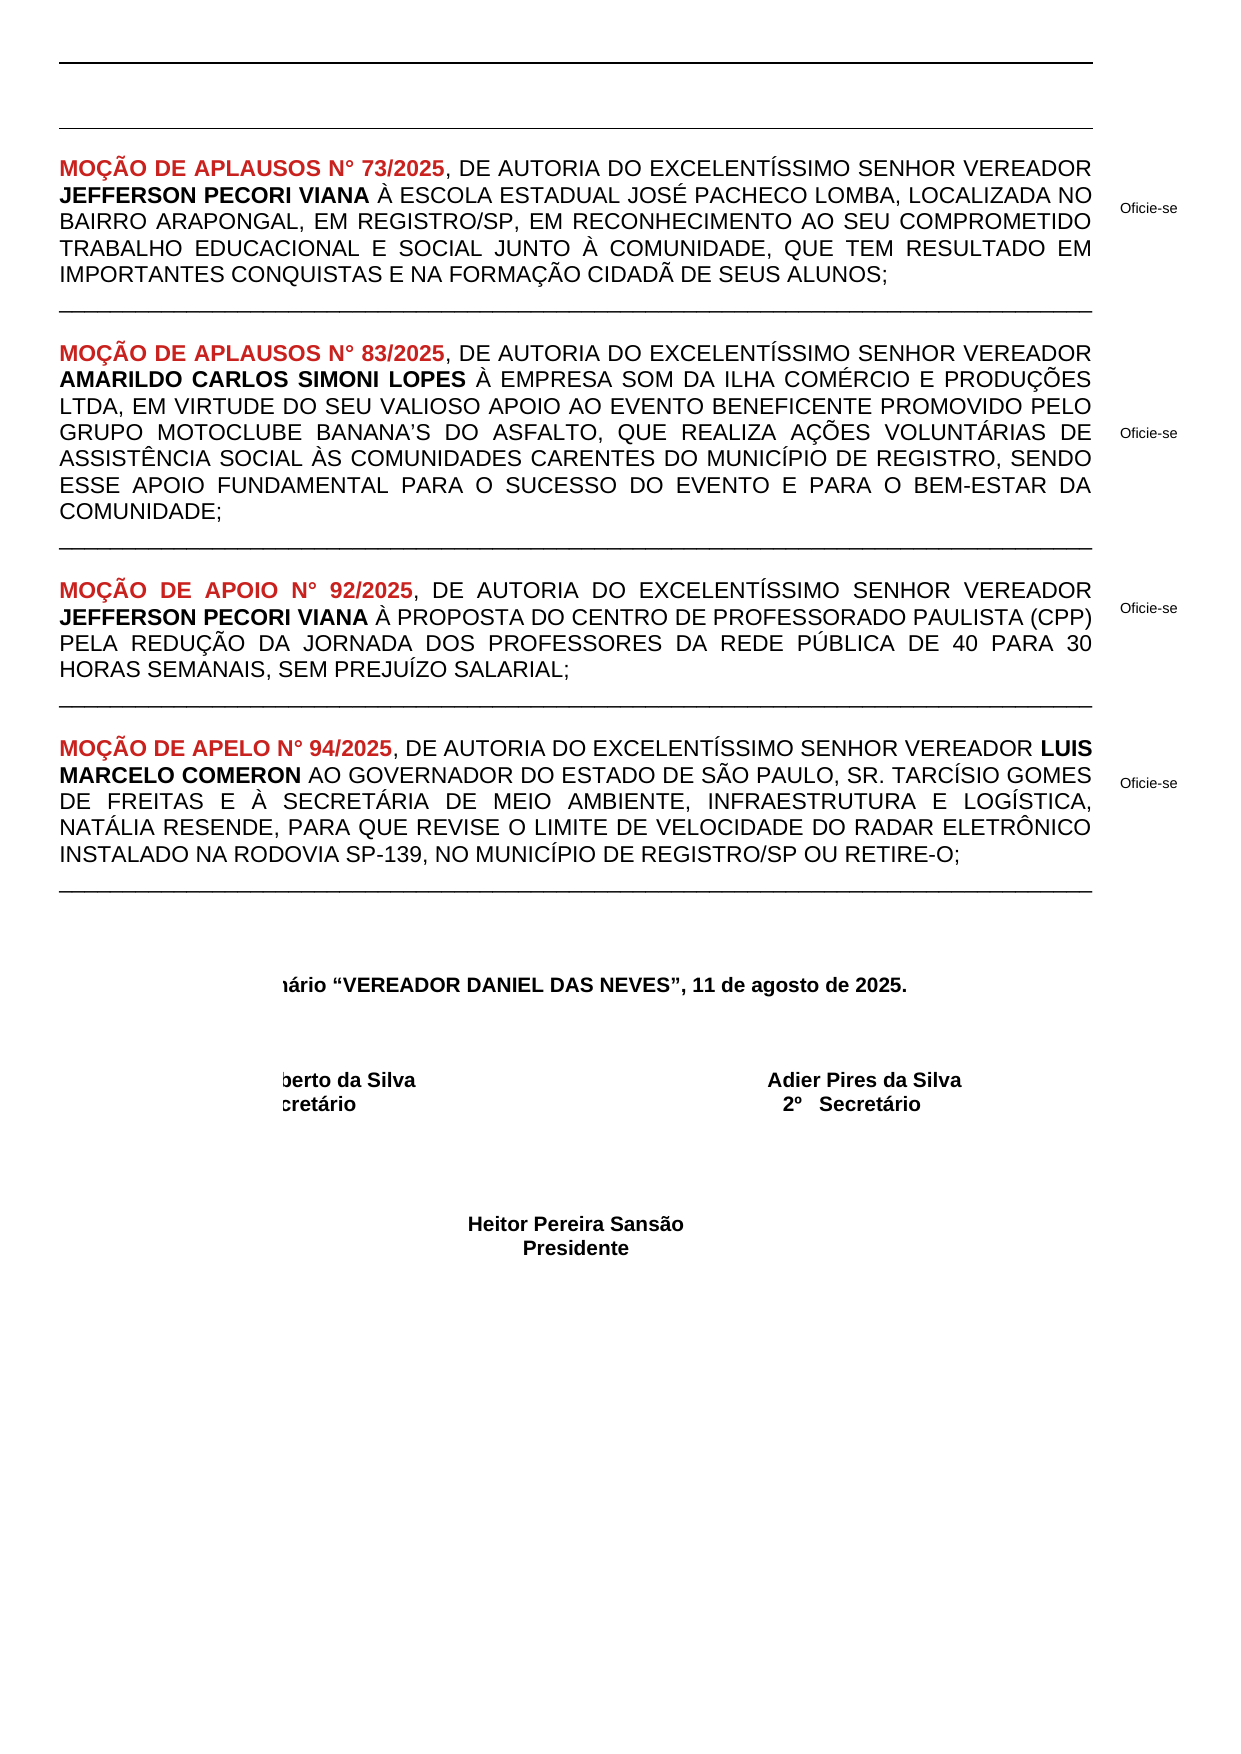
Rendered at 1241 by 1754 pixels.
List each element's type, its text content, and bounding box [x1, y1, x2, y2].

text Plenário “VEREADOR DANIEL DAS NEVES”, 11 de agosto de 2025. [283, 972, 1093, 996]
text _________________________________________________________________________________ [59, 867, 1093, 893]
text Oficie-se [1120, 769, 1191, 794]
text Irineu Roberto da Silva Adier Pires da Silva [283, 1068, 1093, 1092]
text MOÇÃO DE APLAUSOS N° 83/2025, DE AUTORIA DO EXCELENTÍSSIMO SENHOR VEREADOR AMARILDO CARLOS SIMONI LOPES À EMPRESA SOM DA ILHA COMÉRCIO E PRODUÇÕES LTDA, EM VIRTUDE DO SEU VALIOSO APOIO AO EVENTO BENEFICENTE PROMOVIDO PELO GRUPO MOTOCLUBE BANANA’S DO ASFALTO, QUE REALIZA AÇÕES VOLUNTÁRIAS DE ASSISTÊNCIA SOCIAL ÀS COMUNIDADES CARENTES DO MUNICÍPIO DE REGISTRO, SENDO ESSE APOIO FUNDAMENTAL PARA O SUCESSO DO EVENTO E PARA O BEM-ESTAR DA COMUNIDADE; [59, 340, 1093, 524]
text H.P.S. / R.S.M. / X.R.O. / sran – SL [283, 1691, 1093, 1703]
text Oficie-se [1120, 594, 1191, 619]
text Presidente [283, 1236, 1093, 1260]
text _________________________________________________________________________________ [59, 287, 1093, 313]
text 1º Secretário 2º Secretário [283, 1092, 1093, 1116]
text _________________________________________________________________________________ [59, 682, 1093, 709]
text MOÇÃO DE APLAUSOS N° 73/2025, DE AUTORIA DO EXCELENTÍSSIMO SENHOR VEREADOR JEFFERSON PECORI VIANA À ESCOLA ESTADUAL JOSÉ PACHECO LOMBA, LOCALIZADA NO BAIRRO ARAPONGAL, EM REGISTRO/SP, EM RECONHECIMENTO AO SEU COMPROMETIDO TRABALHO EDUCACIONAL E SOCIAL JUNTO À COMUNIDADE, QUE TEM RESULTADO EM IMPORTANTES CONQUISTAS E NA FORMAÇÃO CIDADÃ DE SEUS ALUNOS; [59, 155, 1093, 287]
text _________________________________________________________________________________ [59, 524, 1093, 551]
text Oficie-se [1120, 419, 1191, 444]
text Oficie-se [1120, 194, 1191, 219]
text Heitor Pereira Sansão [283, 1212, 1093, 1236]
text MOÇÃO DE APELO N° 94/2025, DE AUTORIA DO EXCELENTÍSSIMO SENHOR VEREADOR LUIS MARCELO COMERON AO GOVERNADOR DO ESTADO DE SÃO PAULO, SR. TARCÍSIO GOMES DE FREITAS E À SECRETÁRIA DE MEIO AMBIENTE, INFRAESTRUTURA E LOGÍSTICA, NATÁLIA RESENDE, PARA QUE REVISE O LIMITE DE VELOCIDADE DO RADAR ELETRÔNICO INSTALADO NA RODOVIA SP-139, NO MUNICÍPIO DE REGISTRO/SP OU RETIRE-O; [59, 735, 1093, 867]
text MOÇÃO DE APOIO N° 92/2025, DE AUTORIA DO EXCELENTÍSSIMO SENHOR VEREADOR JEFFERSON PECORI VIANA À PROPOSTA DO CENTRO DE PROFESSORADO PAULISTA (CPP) PELA REDUÇÃO DA JORNADA DOS PROFESSORES DA REDE PÚBLICA DE 40 PARA 30 HORAS SEMANAIS, SEM PREJUÍZO SALARIAL; [59, 577, 1093, 682]
